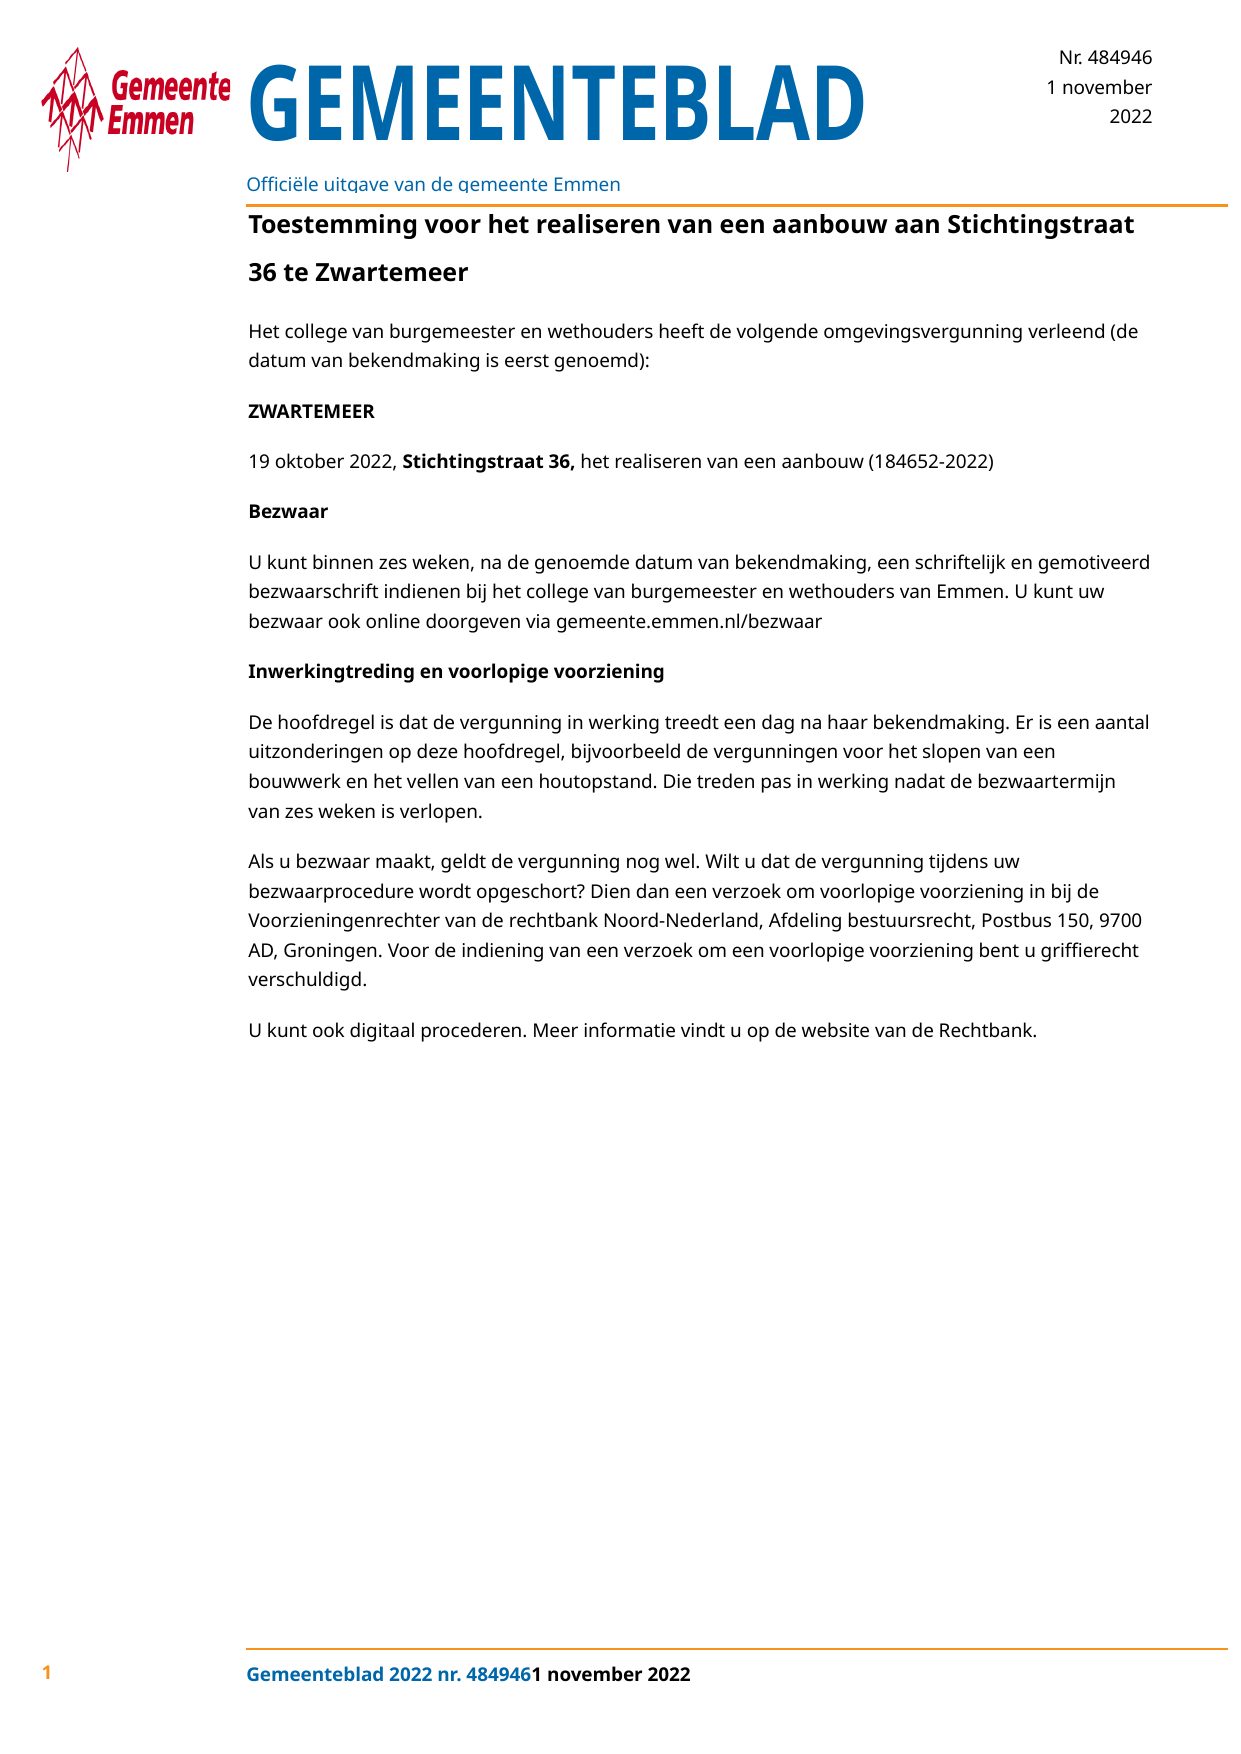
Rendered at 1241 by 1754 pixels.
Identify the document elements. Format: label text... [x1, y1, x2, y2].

text Inwerkingtreding en voorlopige voorziening [248, 659, 1152, 684]
text De hoofdregel is dat de vergunning in werking treedt een dag na haar bekendmaking. Er is een aantal uitzonderingen op deze hoofdregel, bijvoorbeeld de vergunningen voor het slopen van een bouwwerk en het vellen van een houtopstand. Die treden pas in werking nadat de bezwaartermijn van zes weken is verlopen. [248, 709, 1152, 824]
text U kunt ook digitaal procederen. Meer informatie vindt u op de website van de Rechtbank. [248, 1017, 1152, 1043]
text ZWARTEMEER [248, 398, 1152, 424]
text U kunt binnen zes weken, na de genoemde datum van bekendmaking, een schriftelijk en gemotiveerd bezwaarschrift indienen bij het college van burgemeester en wethouders van Emmen. U kunt uw bezwaar ook online doorgeven via gemeente.emmen.nl/bezwaar [248, 549, 1152, 634]
text Toestemming voor het realiseren van een aanbouw aan Stichtingstraat 36 te Zwartemeer [248, 207, 1152, 288]
text Bezwaar [248, 499, 1152, 524]
picture [41, 47, 231, 172]
text 19 oktober 2022, Stichtingstraat 36, het realiseren van een aanbouw (184652-2022) [248, 448, 1152, 474]
text Het college van burgemeester en wethouders heeft de volgende omgevingsvergunning verleend (de datum van bekendmaking is eerst genoemd): [248, 318, 1152, 373]
text Als u bezwaar maakt, geldt de vergunning nog wel. Wilt u dat de vergunning tijdens uw bezwaarprocedure wordt opgeschort? Dien dan een verzoek om voorlopige voorziening in bij de Voorzieningenrechter van de rechtbank Noord-Nederland, Afdeling bestuursrecht, Postbus 150, 9700 AD, Groningen. Voor de indiening van een verzoek om een voorlopige voorziening bent u griffierecht verschuldigd. [248, 848, 1152, 992]
